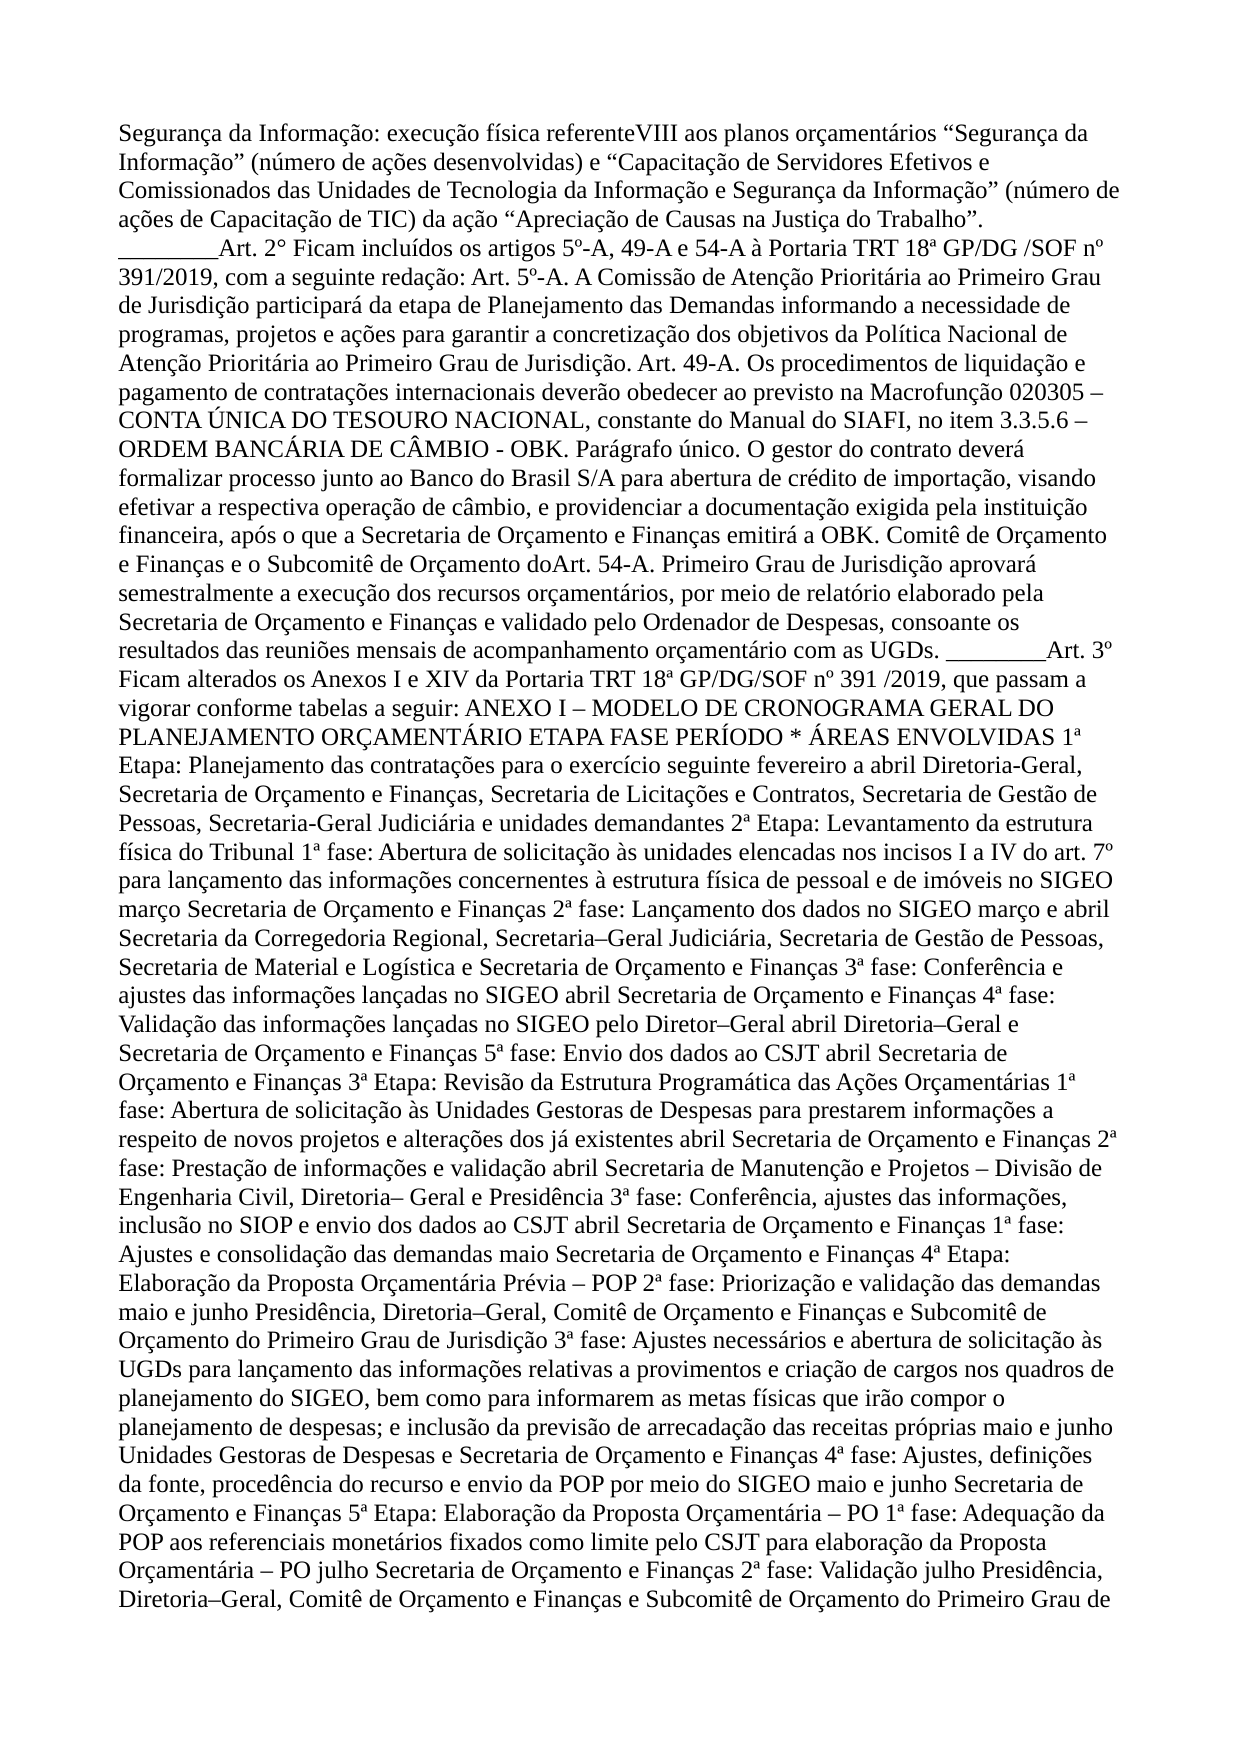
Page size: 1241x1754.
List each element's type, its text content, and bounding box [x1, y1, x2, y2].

text Segurança da Informação: execução física referenteVIII aos planos orçamentários “Segurança da Informação” (número de ações desenvolvidas) e “Capacitação de Servidores Efetivos e Comissionados das Unidades de Tecnologia da Informação e Segurança da Informação” (número de ações de Capacitação de TIC) da ação “Apreciação de Causas na Justiça do Trabalho”. ________Art. 2° Ficam incluídos os artigos 5º-A, 49-A e 54-A à Portaria TRT 18ª GP/DG /SOF nº 391/2019, com a seguinte redação: Art. 5º-A. A Comissão de Atenção Prioritária ao Primeiro Grau de Jurisdição participará da etapa de Planejamento das Demandas informando a necessidade de programas, projetos e ações para garantir a concretização dos objetivos da Política Nacional de Atenção Prioritária ao Primeiro Grau de Jurisdição. Art. 49-A. Os procedimentos de liquidação e pagamento de contratações internacionais deverão obedecer ao previsto na Macrofunção 020305 – CONTA ÚNICA DO TESOURO NACIONAL, constante do Manual do SIAFI, no item 3.3.5.6 – ORDEM BANCÁRIA DE CÂMBIO - OBK. Parágrafo único. O gestor do contrato deverá formalizar processo junto ao Banco do Brasil S/A para abertura de crédito de importação, visando efetivar a respectiva operação de câmbio, e providenciar a documentação exigida pela instituição financeira, após o que a Secretaria de Orçamento e Finanças emitirá a OBK. Comitê de Orçamento e Finanças e o Subcomitê de Orçamento doArt. 54-A. Primeiro Grau de Jurisdição aprovará semestralmente a execução dos recursos orçamentários, por meio de relatório elaborado pela Secretaria de Orçamento e Finanças e validado pelo Ordenador de Despesas, consoante os resultados das reuniões mensais de acompanhamento orçamentário com as UGDs. ________Art. 3º Ficam alterados os Anexos I e XIV da Portaria TRT 18ª GP/DG/SOF nº 391 /2019, que passam a vigorar conforme tabelas a seguir: ANEXO I – MODELO DE CRONOGRAMA GERAL DO PLANEJAMENTO ORÇAMENTÁRIO ETAPA FASE PERÍODO * ÁREAS ENVOLVIDAS 1ª Etapa: Planejamento das contratações para o exercício seguinte fevereiro a abril Diretoria-Geral, Secretaria de Orçamento e Finanças, Secretaria de Licitações e Contratos, Secretaria de Gestão de Pessoas, Secretaria-Geral Judiciária e unidades demandantes 2ª Etapa: Levantamento da estrutura física do Tribunal 1ª fase: Abertura de solicitação às unidades elencadas nos incisos I a IV do art. 7º para lançamento das informações concernentes à estrutura física de pessoal e de imóveis no SIGEO março Secretaria de Orçamento e Finanças 2ª fase: Lançamento dos dados no SIGEO março e abril Secretaria da Corregedoria Regional, Secretaria–Geral Judiciária, Secretaria de Gestão de Pessoas, Secretaria de Material e Logística e Secretaria de Orçamento e Finanças 3ª fase: Conferência e ajustes das informações lançadas no SIGEO abril Secretaria de Orçamento e Finanças 4ª fase: Validação das informações lançadas no SIGEO pelo Diretor–Geral abril Diretoria–Geral e Secretaria de Orçamento e Finanças 5ª fase: Envio dos dados ao CSJT abril Secretaria de Orçamento e Finanças 3ª Etapa: Revisão da Estrutura Programática das Ações Orçamentárias 1ª fase: Abertura de solicitação às Unidades Gestoras de Despesas para prestarem informações a respeito de novos projetos e alterações dos já existentes abril Secretaria de Orçamento e Finanças 2ª fase: Prestação de informações e validação abril Secretaria de Manutenção e Projetos – Divisão de Engenharia Civil, Diretoria– Geral e Presidência 3ª fase: Conferência, ajustes das informações, inclusão no SIOP e envio dos dados ao CSJT abril Secretaria de Orçamento e Finanças 1ª fase: Ajustes e consolidação das demandas maio Secretaria de Orçamento e Finanças 4ª Etapa: Elaboração da Proposta Orçamentária Prévia – POP 2ª fase: Priorização e validação das demandas maio e junho Presidência, Diretoria–Geral, Comitê de Orçamento e Finanças e Subcomitê de Orçamento do Primeiro Grau de Jurisdição 3ª fase: Ajustes necessários e abertura de solicitação às UGDs para lançamento das informações relativas a provimentos e criação de cargos nos quadros de planejamento do SIGEO, bem como para informarem as metas físicas que irão compor o planejamento de despesas; e inclusão da previsão de arrecadação das receitas próprias maio e junho Unidades Gestoras de Despesas e Secretaria de Orçamento e Finanças 4ª fase: Ajustes, definições da fonte, procedência do recurso e envio da POP por meio do SIGEO maio e junho Secretaria de Orçamento e Finanças 5ª Etapa: Elaboração da Proposta Orçamentária – PO 1ª fase: Adequação da POP aos referenciais monetários fixados como limite pelo CSJT para elaboração da Proposta Orçamentária – PO julho Secretaria de Orçamento e Finanças 2ª fase: Validação julho Presidência, Diretoria–Geral, Comitê de Orçamento e Finanças e Subcomitê de Orçamento do Primeiro Grau de [118, 118, 1122, 1613]
